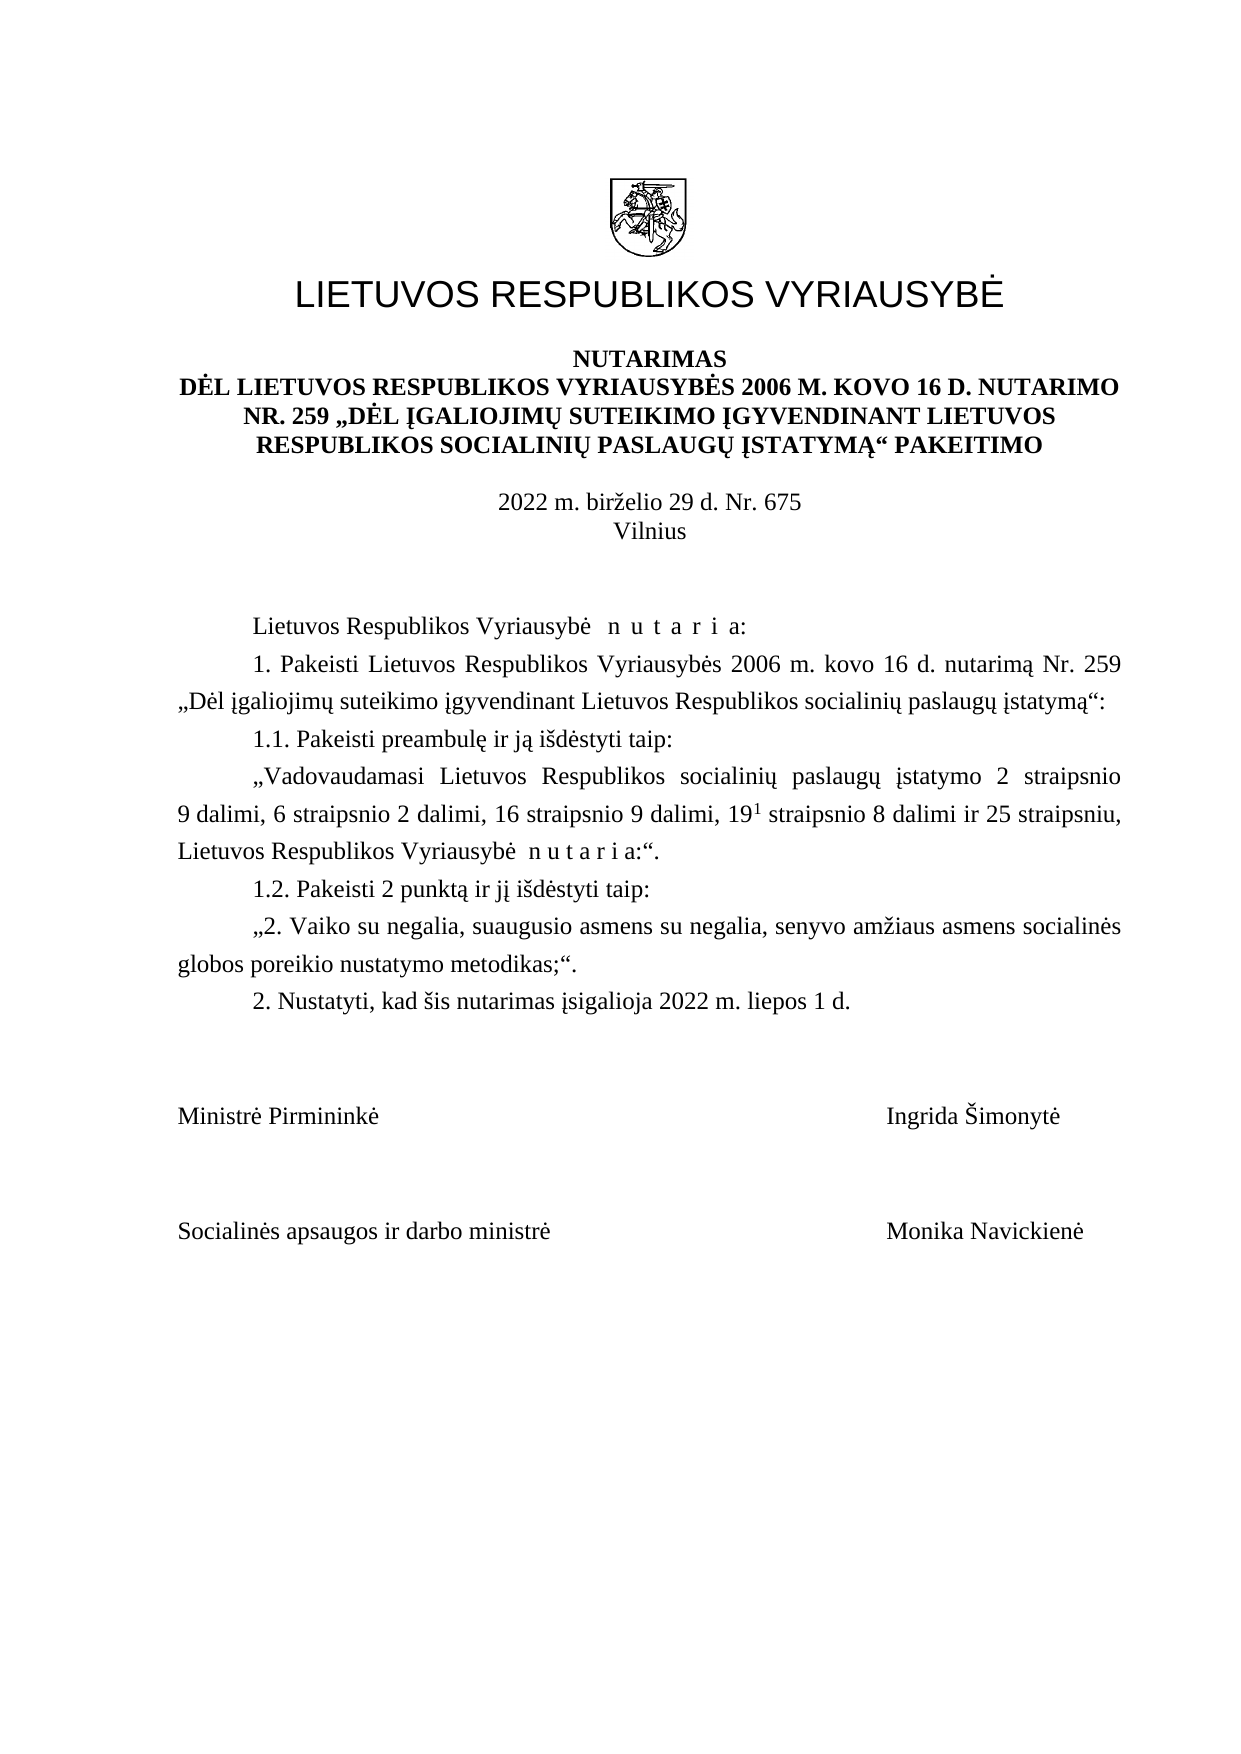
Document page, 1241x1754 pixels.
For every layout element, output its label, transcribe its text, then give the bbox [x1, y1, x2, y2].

text 2. Nustatyti, kad šis nutarimas įsigalioja 2022 m. liepos 1 d. [177, 977, 1122, 1015]
text Ministrė Pirmininkė Ingrida Šimonytė [177, 1101, 1122, 1130]
text Lietuvos Respublikos Vyriausybė [177, 272, 1122, 315]
text Socialinės apsaugos ir darbo ministrė Monika Navickienė [177, 1216, 1122, 1245]
text „Vadovaudamasi Lietuvos Respublikos socialinių paslaugų įstatymo 2 straipsnio 9 dalimi, 6 straipsnio 2 dalimi, 16 straipsnio 9 dalimi, 191 straipsnio 8 dalimi ir 25 straipsniu, Lietuvos Respublikos Vyriausybė n u t a r i a:“. [177, 752, 1122, 865]
text 2022 m. birželio 29 d. Nr. 675 [177, 487, 1122, 516]
text 1.1. Pakeisti preambulę ir ją išdėstyti taip: [177, 715, 1122, 752]
text nutarimas [177, 344, 1122, 372]
text 1. Pakeisti Lietuvos Respublikos Vyriausybės 2006 m. kovo 16 d. nutarimą Nr. 259 „Dėl įgaliojimų suteikimo įgyvendinant Lietuvos Respublikos socialinių paslaugų įstatymą“: [177, 640, 1122, 715]
text Vilnius [177, 516, 1122, 545]
text Lietuvos Respublikos Vyriausybė nutaria: [177, 602, 1122, 640]
text DĖL LIETUVOS RESPUBLIKOS VYRIAUSYBĖS 2006 M. KOVO 16 D. NUTARIMO NR. 259 „DĖL ĮGALIOJIMŲ SUTEIKIMO ĮGYVENDINANT LIETUVOS RESPUBLIKOS SOCIALINIŲ PASLAUGŲ ĮSTATYMĄ“ PAKEITIMO [177, 372, 1122, 459]
text 1.2. Pakeisti 2 punktą ir jį išdėstyti taip: [177, 865, 1122, 902]
text „2. Vaiko su negalia, suaugusio asmens su negalia, senyvo amžiaus asmens socialinės globos poreikio nustatymo metodikas;“. [177, 902, 1122, 977]
